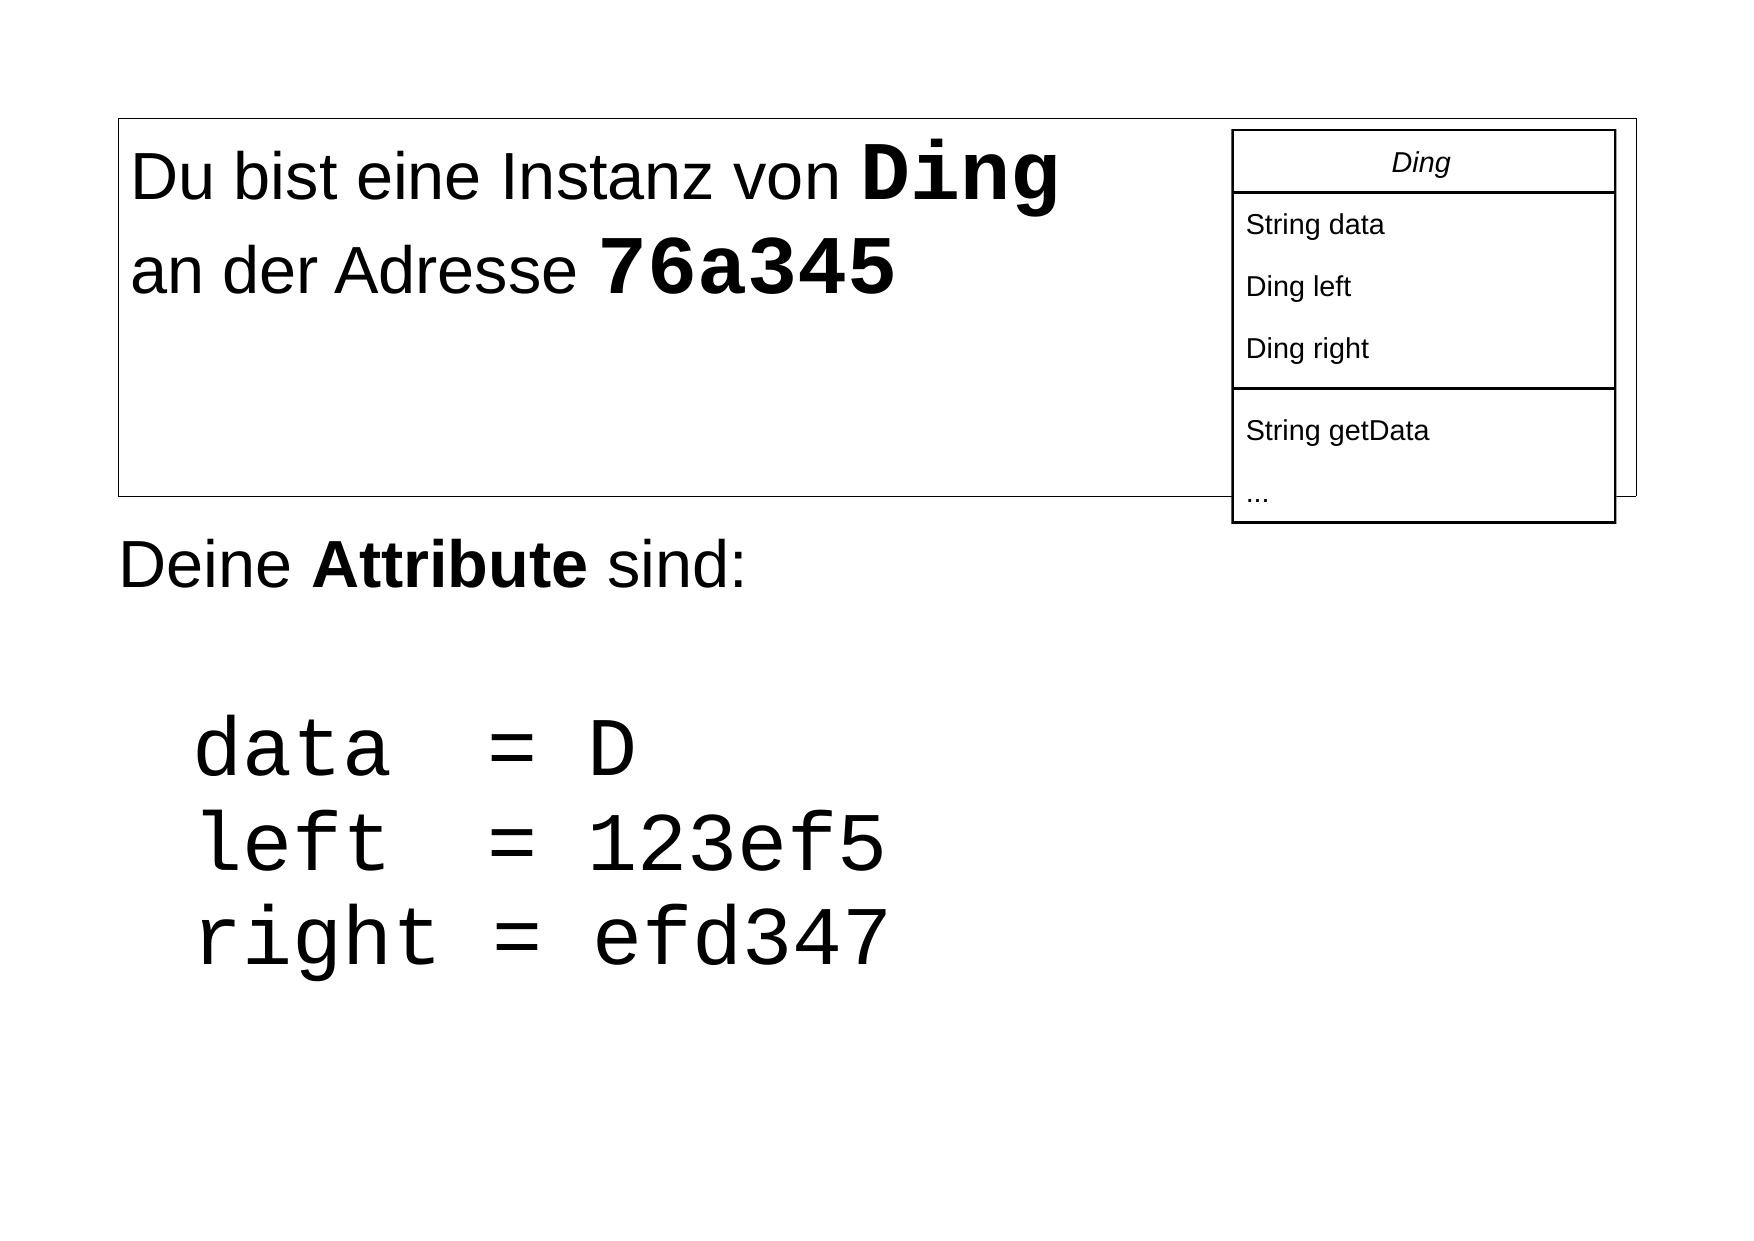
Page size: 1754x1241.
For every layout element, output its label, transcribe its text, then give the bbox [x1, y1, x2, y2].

text data = D [118, 698, 1636, 801]
text Deine Attribute sind: [118, 525, 1636, 602]
text left = 123ef5 [118, 801, 1636, 895]
text right = efd347 [118, 895, 1636, 989]
text Du bist eine Instanz von Ding an der Adresse 76a345 [119, 119, 1636, 319]
